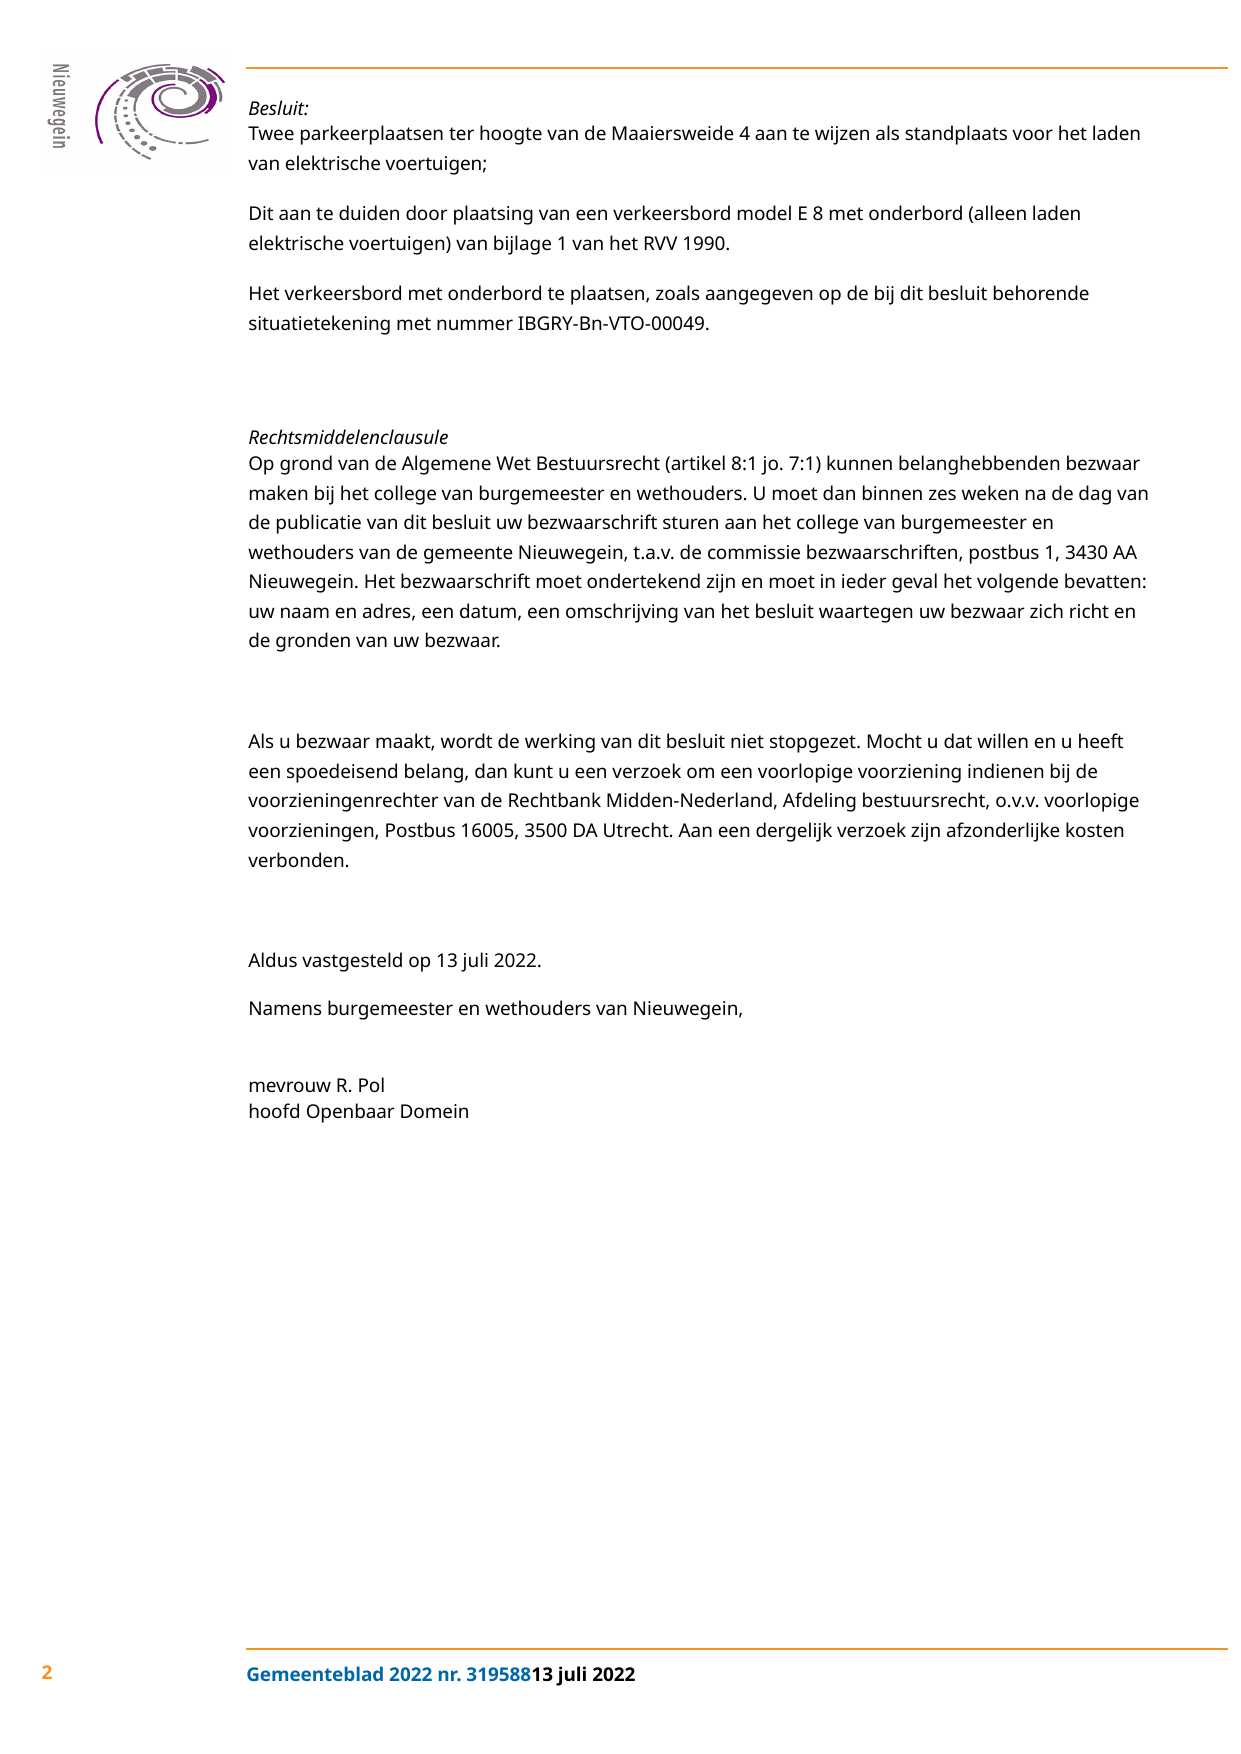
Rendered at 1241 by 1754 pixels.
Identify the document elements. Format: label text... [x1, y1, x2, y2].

text Aldus vastgesteld op 13 juli 2022. [248, 948, 1152, 973]
text Namens burgemeester en wethouders van Nieuwegein, [248, 996, 1152, 1021]
picture [41, 47, 231, 172]
text Dit aan te duiden door plaatsing van een verkeersbord model E 8 met onderbord (alleen laden elektrische voertuigen) van bijlage 1 van het RVV 1990. [248, 201, 1152, 256]
text Het verkeersbord met onderbord te plaatsen, zoals aangegeven op de bij dit besluit behorende situatietekening met nummer IBGRY-Bn-VTO-00049. [248, 281, 1152, 336]
text hoofd Openbaar Domein [248, 1098, 1152, 1124]
text Als u bezwaar maakt, wordt de werking van dit besluit niet stopgezet. Mocht u dat willen en u heeft een spoedeisend belang, dan kunt u een verzoek om een voorlopige voorziening indienen bij de voorzieningenrechter van de Rechtbank Midden-Nederland, Afdeling bestuursrecht, o.v.v. voorlopige voorzieningen, Postbus 16005, 3500 DA Utrecht. Aan een dergelijk verzoek zijn afzonderlijke kosten verbonden. [248, 728, 1152, 873]
text Rechtsmiddelenclausule [248, 424, 1152, 450]
text Op grond van de Algemene Wet Bestuursrecht (artikel 8:1 jo. 7:1) kunnen belanghebbenden bezwaar maken bij het college van burgemeester en wethouders. U moet dan binnen zes weken na de dag van de publicatie van dit besluit uw bezwaarschrift sturen aan het college van burgemeester en wethouders van de gemeente Nieuwegein, t.a.v. de commissie bezwaarschriften, postbus 1, 3430 AA Nieuwegein. Het bezwaarschrift moet ondertekend zijn en moet in ieder geval het volgende bevatten: uw naam en adres, een datum, een omschrijving van het besluit waartegen uw bezwaar zich richt en de gronden van uw bezwaar. [248, 450, 1152, 653]
text Twee parkeerplaatsen ter hoogte van de Maaiersweide 4 aan te wijzen als standplaats voor het laden van elektrische voertuigen; [248, 121, 1152, 176]
text Besluit: [248, 95, 1152, 121]
text mevrouw R. Pol [248, 1073, 1152, 1098]
